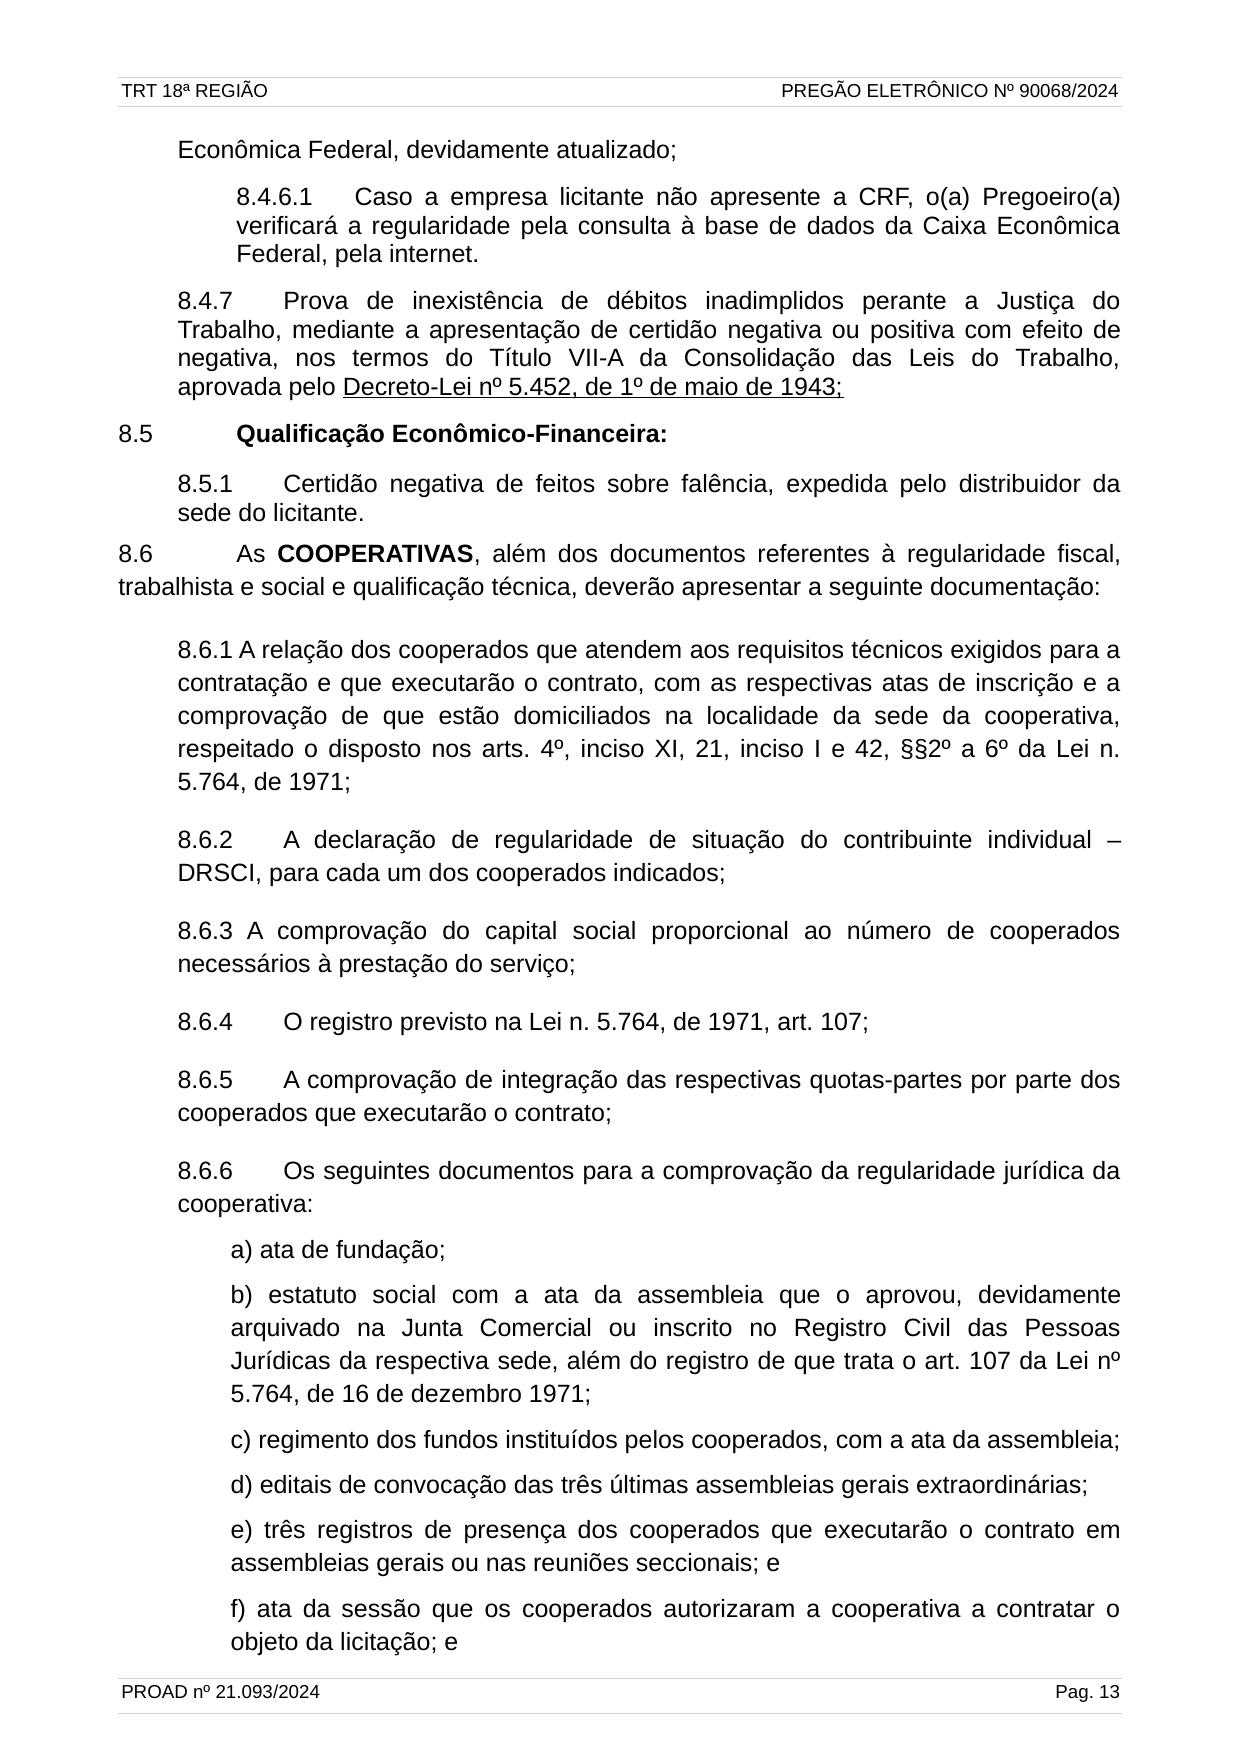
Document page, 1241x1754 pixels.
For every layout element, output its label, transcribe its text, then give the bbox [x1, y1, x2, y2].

text f) ata da sessão que os cooperados autorizaram a cooperativa a contratar o objeto da licitação; e [230, 1594, 1122, 1656]
text 8.6.2 A declaração de regularidade de situação do contribuinte individual – DRSCI, para cada um dos cooperados indicados; [177, 825, 1122, 887]
text e) três registros de presença dos cooperados que executarão o contrato em assembleias gerais ou nas reuniões seccionais; e [230, 1515, 1122, 1577]
text 8.6.3 A comprovação do capital social proporcional ao número de cooperados necessários à prestação do serviço; [177, 916, 1122, 978]
text 8.5.1 Certidão negativa de feitos sobre falência, expedida pelo distribuidor da sede do licitante. [177, 469, 1122, 527]
text 8.4.6.1 Caso a empresa licitante não apresente a CRF, o(a) Pregoeiro(a) verificará a regularidade pela consulta à base de dados da Caixa Econômica Federal, pela internet. [236, 182, 1122, 268]
text 8.5 Qualificação Econômico-Financeira: [118, 419, 1122, 447]
text d) editais de convocação das três últimas assembleias gerais extraordinárias; [230, 1470, 1122, 1499]
text c) regimento dos fundos instituídos pelos cooperados, com a ata da assembleia; [230, 1424, 1122, 1453]
text 8.6.4 O registro previsto na Lei n. 5.764, de 1971, art. 107; [177, 1007, 1122, 1036]
text 8.6 As COOPERATIVAS, além dos documentos referentes à regularidade fiscal, trabalhista e social e qualificação técnica, deverão apresentar a seguinte documentação: [118, 539, 1122, 600]
text b) estatuto social com a ata da assembleia que o aprovou, devidamente arquivado na Junta Comercial ou inscrito no Registro Civil das Pessoas Jurídicas da respectiva sede, além do registro de que trata o art. 107 da Lei nº 5.764, de 16 de dezembro 1971; [230, 1280, 1122, 1408]
text a) ata de fundação; [230, 1235, 1122, 1263]
text 8.6.5 A comprovação de integração das respectivas quotas-partes por parte dos cooperados que executarão o contrato; [177, 1065, 1122, 1127]
text 8.6.6 Os seguintes documentos para a comprovação da regularidade jurídica da cooperativa: [177, 1156, 1122, 1218]
text Econômica Federal, devidamente atualizado; [177, 136, 1122, 164]
text 8.6.1 A relação dos cooperados que atendem aos requisitos técnicos exigidos para a contratação e que executarão o contrato, com as respectivas atas de inscrição e a comprovação de que estão domiciliados na localidade da sede da cooperativa, respeitado o disposto nos arts. 4º, inciso XI, 21, inciso I e 42, §§2º a 6º da Lei n. 5.764, de 1971; [177, 635, 1122, 796]
text 8.4.7 Prova de inexistência de débitos inadimplidos perante a Justiça do Trabalho, mediante a apresentação de certidão negativa ou positiva com efeito de negativa, nos termos do Título VII-A da Consolidação das Leis do Trabalho, aprovada pelo Decreto-Lei nº 5.452, de 1º de maio de 1943; [177, 286, 1122, 401]
